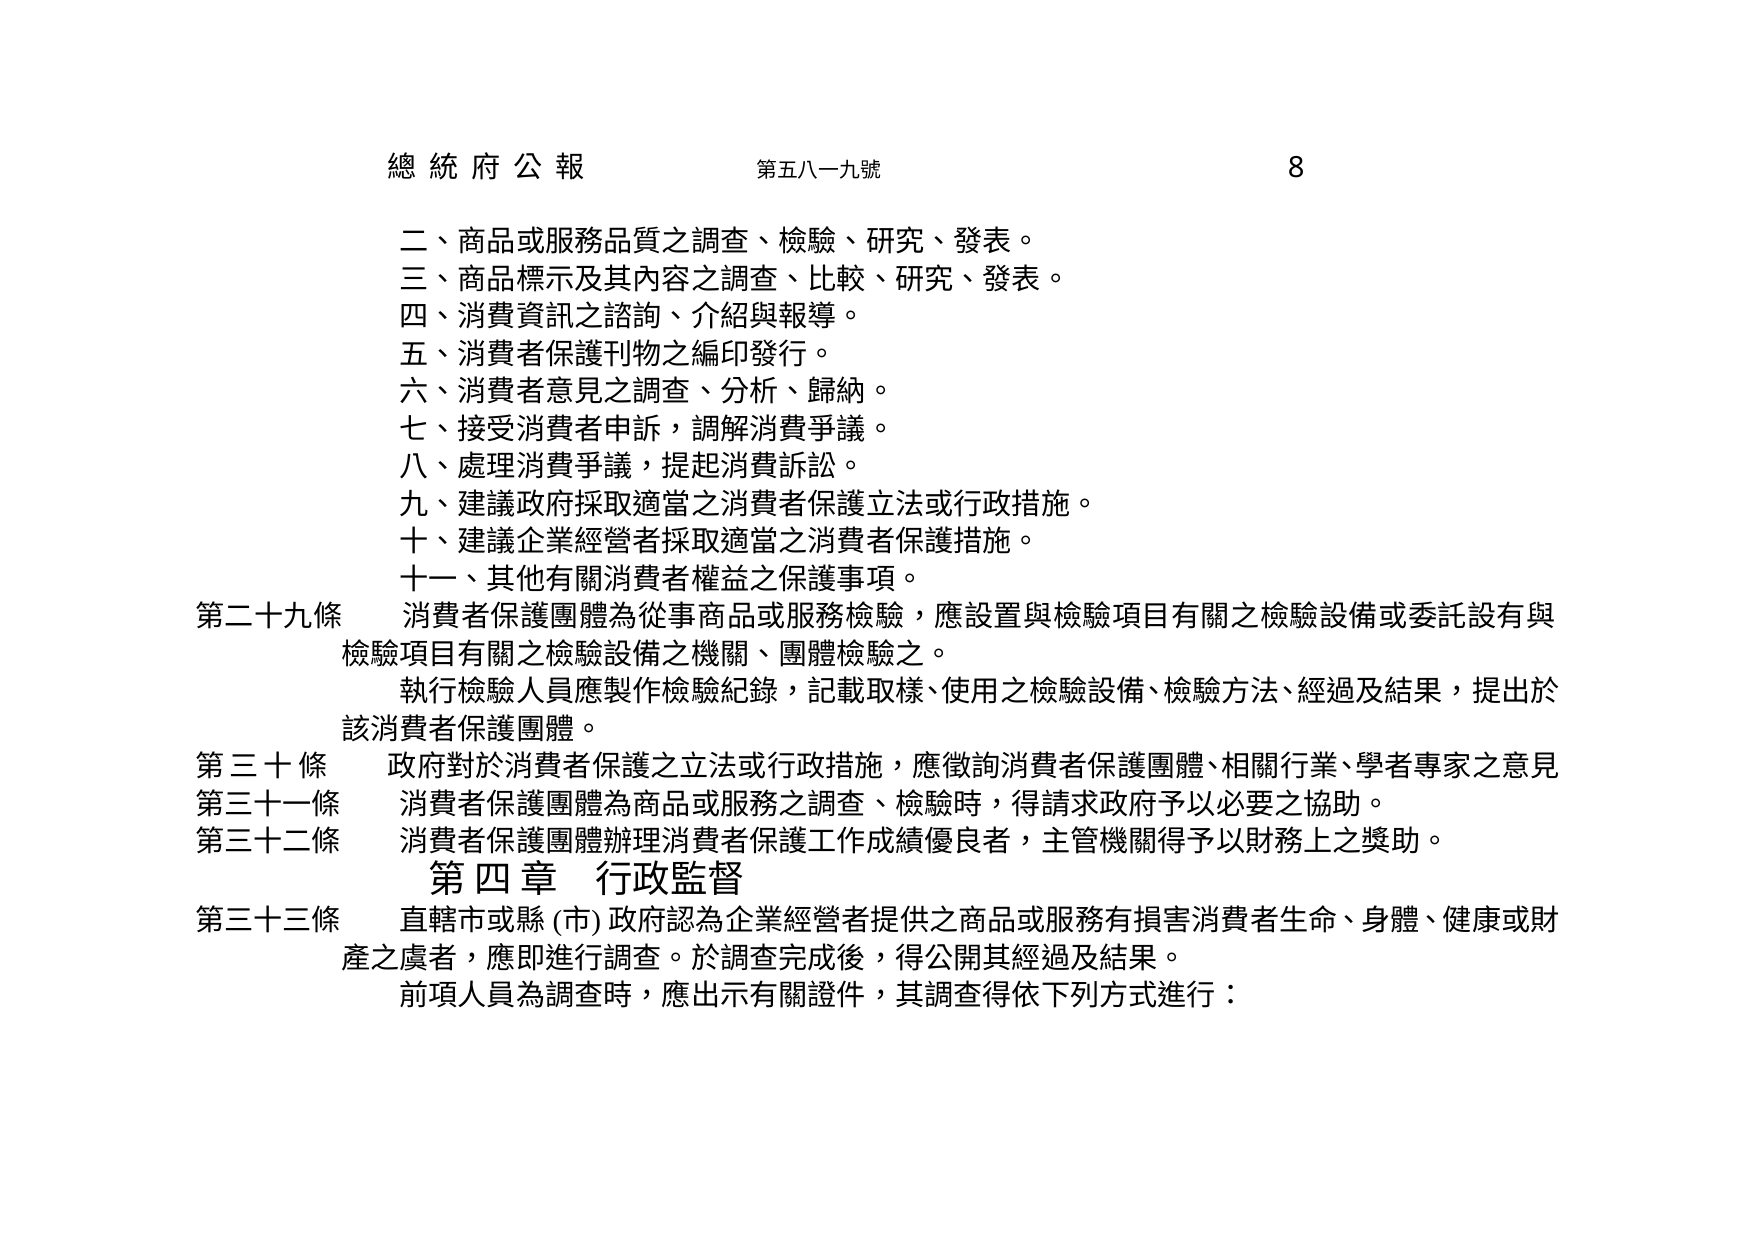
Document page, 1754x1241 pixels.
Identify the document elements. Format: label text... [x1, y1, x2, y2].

text 第三十條 政府對於消費者保護之立法或行政措施，應徵詢消費者保護團體、相關行業、學者專家之意見。 [195, 747, 1559, 784]
text 三、商品標示及其內容之調查、比較、研究、發表。 [399, 259, 1559, 297]
text 四、消費資訊之諮詢、介紹與報導。 [399, 297, 1559, 334]
text 前項人員為調查時，應出示有關證件，其調查得依下列方式進行： [341, 976, 1559, 1013]
text 十、建議企業經營者採取適當之消費者保護措施。 [399, 522, 1559, 559]
text 第三十一條 消費者保護團體為商品或服務之調查、檢驗時，得請求政府予以必要之協助。 [195, 784, 1559, 822]
text 第 四 章 行政監督 [428, 859, 1559, 901]
text 五、消費者保護刊物之編印發行。 [399, 334, 1559, 372]
text 第三十二條 消費者保護團體辦理消費者保護工作成績優良者，主管機關得予以財務上之獎助。 [195, 822, 1559, 859]
text 第三十三條 直轄市或縣 (市) 政府認為企業經營者提供之商品或服務有損害消費者生命、身體、健康或財產之虞者，應即進行調查。於調查完成後，得公開其經過及結果。 [195, 901, 1559, 976]
text 九、建議政府採取適當之消費者保護立法或行政措施。 [399, 484, 1559, 522]
text 七、接受消費者申訴，調解消費爭議。 [399, 409, 1559, 447]
text 二、商品或服務品質之調查、檢驗、研究、發表。 [399, 222, 1559, 259]
text 第二十九條 消費者保護團體為從事商品或服務檢驗，應設置與檢驗項目有關之檢驗設備或委託設有與檢驗項目有關之檢驗設備之機關、團體檢驗之。 [195, 597, 1559, 672]
text 六、消費者意見之調查、分析、歸納。 [399, 372, 1559, 409]
text 執行檢驗人員應製作檢驗紀錄，記載取樣、使用之檢驗設備、檢驗方法、經過及結果，提出於該消費者保護團體。 [341, 672, 1559, 747]
text 十一、其他有關消費者權益之保護事項。 [399, 559, 1559, 597]
text 八、處理消費爭議，提起消費訴訟。 [399, 447, 1559, 484]
